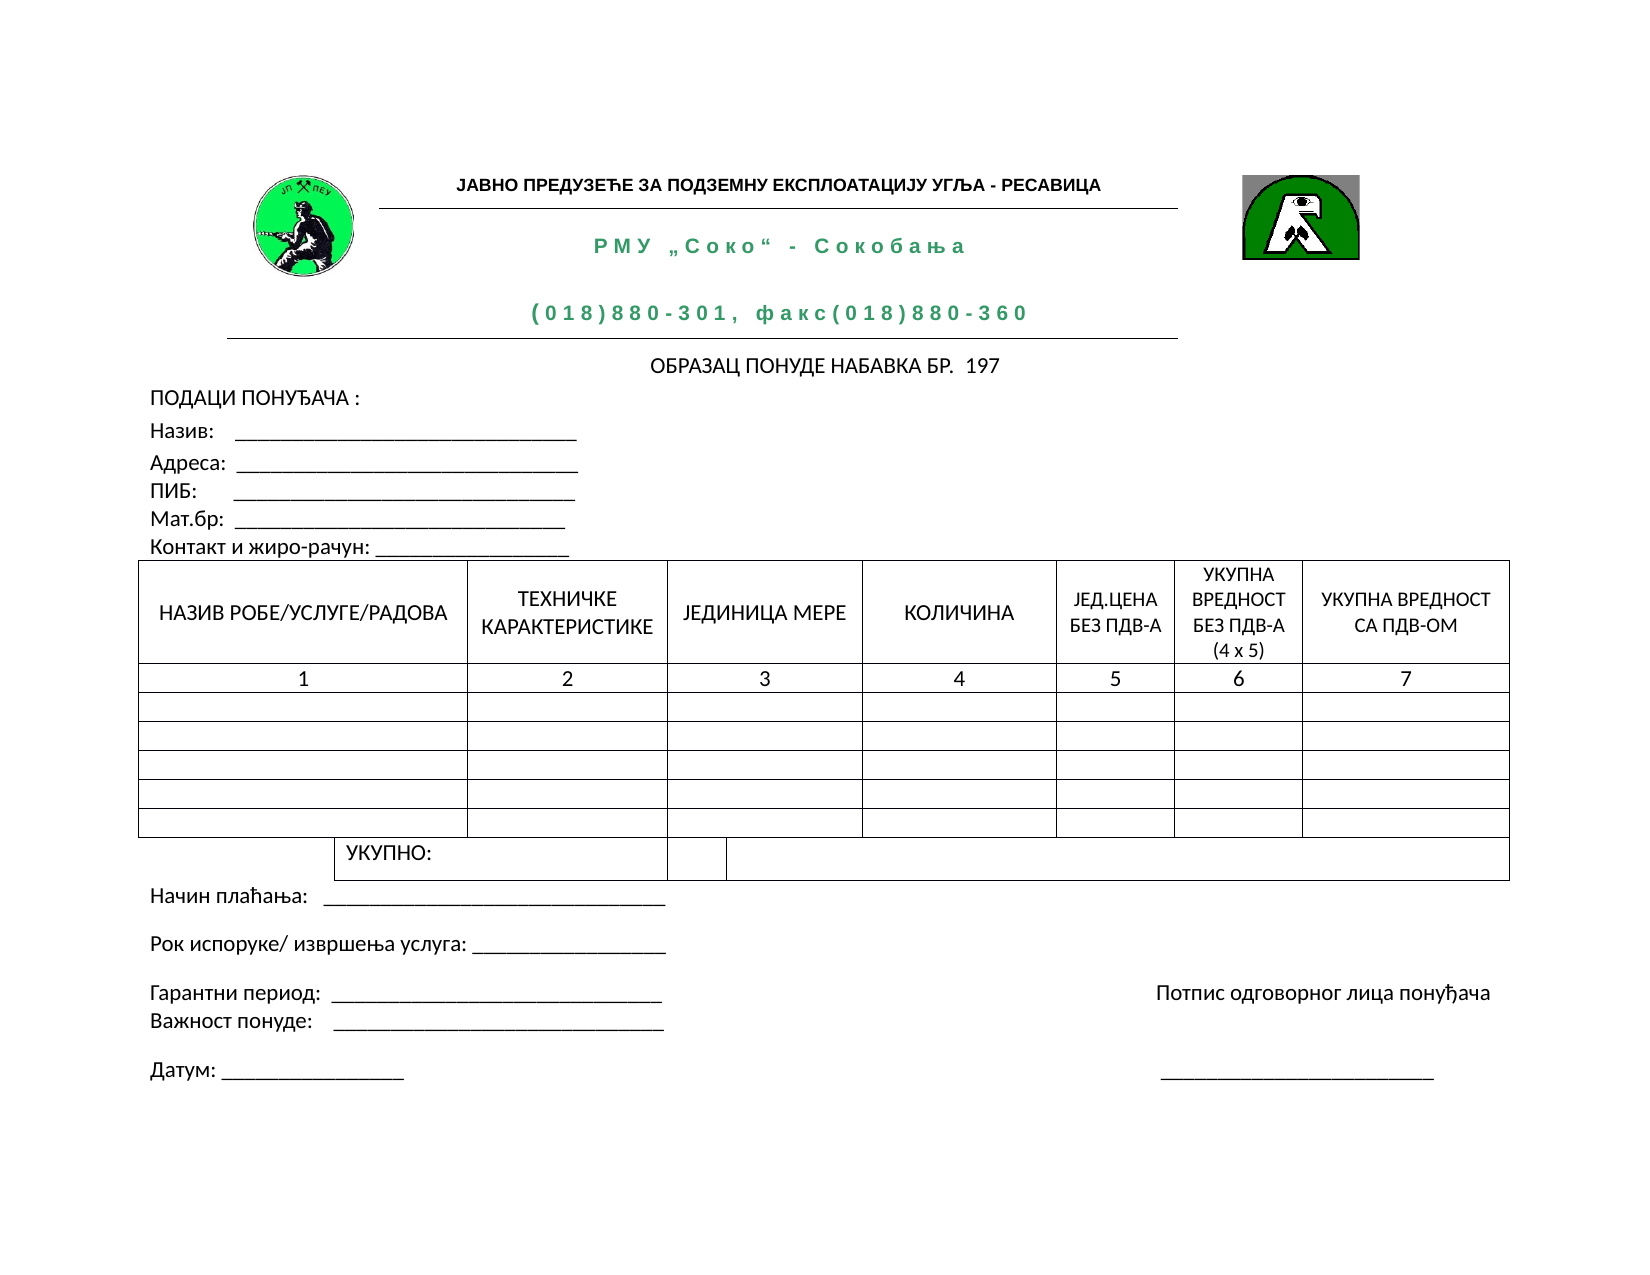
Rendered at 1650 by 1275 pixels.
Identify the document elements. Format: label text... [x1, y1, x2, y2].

table_cell [727, 838, 1509, 880]
text Датум: ________________ ________________________ [150, 1055, 1500, 1083]
text ОБРАЗАЦ ПОНУДЕ НАБАВКА БР. 197 [150, 351, 1500, 379]
text Гарантни период: _____________________________ Потпис одговорног лица понуђача Важност понуде: _____________________________ [150, 978, 1500, 1034]
table_cell [1303, 809, 1509, 837]
text Адреса: ______________________________ [150, 448, 1500, 476]
table_cell [863, 722, 1056, 750]
table_cell 1 [139, 664, 467, 692]
table_cell РМУ „Соко“ - Сокобања (018)880-301, факс(018)880-360 [379, 209, 1178, 338]
table_cell [1057, 722, 1174, 750]
table_cell [863, 751, 1056, 779]
table_cell 3 [668, 664, 862, 692]
table_header ТЕХНИЧКЕ КАРАКТЕРИСТИКЕ [468, 561, 667, 663]
table_cell [468, 780, 667, 808]
table_cell [863, 693, 1056, 721]
table_cell [1175, 809, 1302, 837]
table_cell [668, 780, 862, 808]
table_header [227, 150, 379, 338]
table_header [1178, 150, 1424, 338]
table_cell [139, 809, 467, 837]
table_cell [1303, 693, 1509, 721]
text Контакт и жиро-рачун: _________________ [150, 532, 1500, 560]
table_cell 2 [468, 664, 667, 692]
text ПОДАЦИ ПОНУЂАЧА : [150, 383, 1500, 412]
text Назив: ______________________________ [150, 416, 1500, 444]
table_cell [863, 780, 1056, 808]
picture [1242, 175, 1360, 260]
table_cell [139, 838, 334, 880]
table_cell [1303, 722, 1509, 750]
table_cell [668, 838, 726, 880]
table_header ЈЕДИНИЦА МЕРЕ [668, 561, 862, 663]
table_cell 7 [1303, 664, 1509, 692]
table_cell [139, 693, 467, 721]
table_cell [1303, 780, 1509, 808]
table_cell [1057, 780, 1174, 808]
table_cell [668, 809, 862, 837]
table_cell [668, 693, 862, 721]
table_cell [139, 751, 467, 779]
table_cell [139, 780, 467, 808]
table_cell [1175, 780, 1302, 808]
table_cell 5 [1057, 664, 1174, 692]
text Рок испоруке/ извршења услуга: _________________ [150, 929, 1500, 958]
table_cell УКУПНО: [335, 838, 667, 880]
table_cell [863, 809, 1056, 837]
table_cell [1057, 693, 1174, 721]
table_cell 6 [1175, 664, 1302, 692]
text ПИБ: ______________________________ [150, 476, 1500, 504]
table_cell [1175, 722, 1302, 750]
table_cell [468, 751, 667, 779]
table_cell [468, 693, 667, 721]
table_cell [668, 722, 862, 750]
table_cell [1175, 751, 1302, 779]
table_cell [1057, 751, 1174, 779]
table_header ЈЕД.ЦЕНА БЕЗ ПДВ-А [1057, 561, 1174, 663]
table_cell [468, 809, 667, 837]
table_cell [1303, 751, 1509, 779]
table_cell [668, 751, 862, 779]
table_cell [468, 722, 667, 750]
table_cell [139, 722, 467, 750]
text Начин плаћања: ______________________________ [150, 881, 1500, 909]
table_header УКУПНА ВРЕДНОСТ БЕЗ ПДВ-А (4 x 5) [1175, 561, 1302, 663]
table_cell [1057, 809, 1174, 837]
table_header УКУПНА ВРЕДНОСТ СА ПДВ-ОМ [1303, 561, 1509, 663]
text Мат.бр: _____________________________ [150, 504, 1500, 532]
table_cell 4 [863, 664, 1056, 692]
table_header НАЗИВ РОБЕ/УСЛУГЕ/РАДОВА [139, 561, 467, 663]
table_cell [1175, 693, 1302, 721]
picture [252, 175, 354, 277]
table_header КОЛИЧИНА [863, 561, 1056, 663]
table_header ЈАВНО ПРЕДУЗЕЋЕ ЗА ПОДЗЕМНУ ЕКСПЛОАТАЦИЈУ УГЉА - РЕСАВИЦА [379, 150, 1178, 208]
